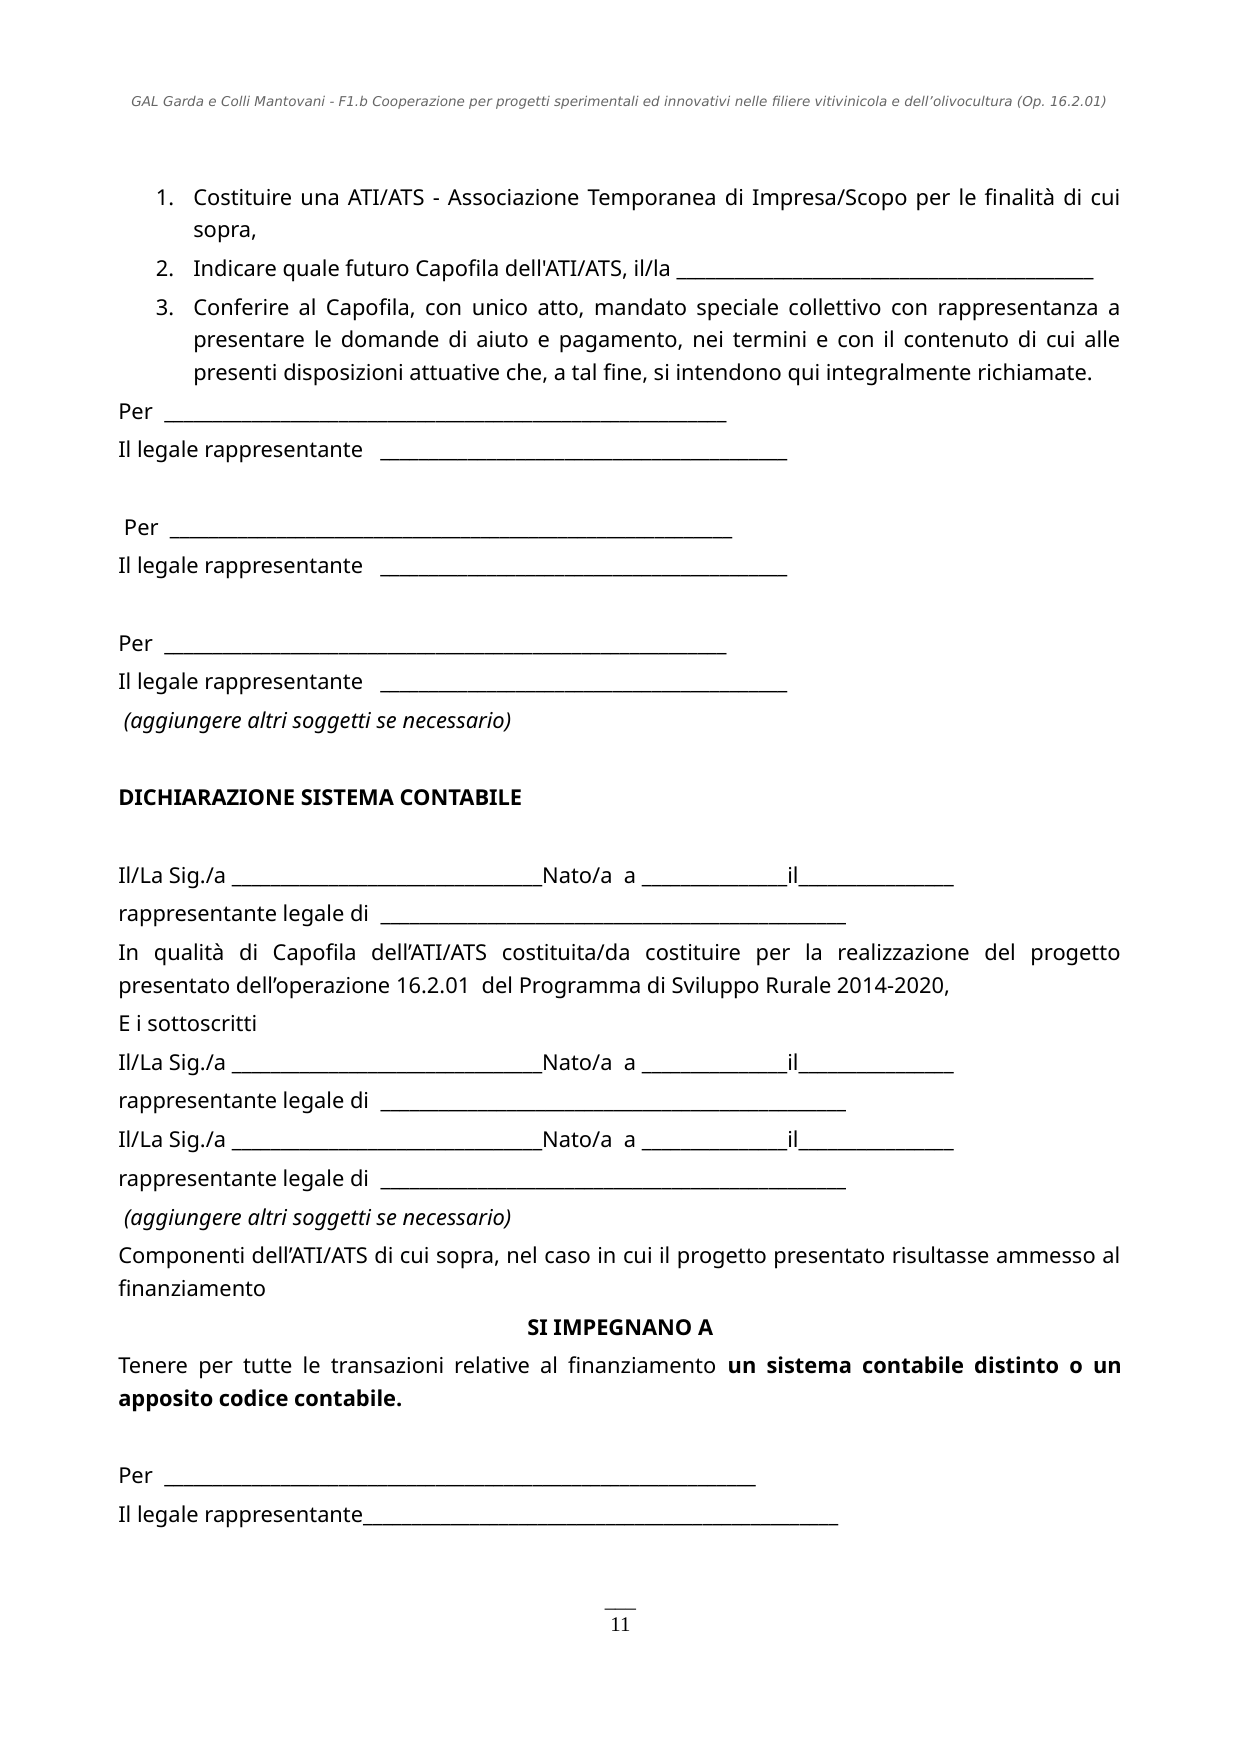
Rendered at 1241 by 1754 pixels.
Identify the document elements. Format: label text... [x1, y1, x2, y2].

text Il/La Sig./a ________________________________Nato/a a _______________il________________ [118, 859, 1122, 889]
text (aggiungere altri soggetti se necessario) [118, 705, 1122, 735]
text Il legale rappresentante __________________________________________ [118, 666, 1122, 696]
text SI IMPEGNANO A [118, 1311, 1122, 1341]
text rappresentante legale di ________________________________________________ [118, 1163, 1122, 1193]
text Per __________________________________________________________ [118, 396, 1122, 426]
text Per __________________________________________________________ [118, 628, 1122, 657]
text Il legale rappresentante_________________________________________________ [118, 1499, 1122, 1528]
text Per _____________________________________________________________ [118, 1460, 1122, 1490]
list Indicare quale futuro Capofila dell'ATI/ATS, il/la ___________________________________________ [156, 253, 1122, 283]
list Costituire una ATI/ATS - Associazione Temporanea di Impresa/Scopo per le finalità di cui sopra, [156, 182, 1122, 244]
text Il/La Sig./a ________________________________Nato/a a _______________il________________ [118, 1047, 1122, 1077]
list Conferire al Capofila, con unico atto, mandato speciale collettivo con rappresentanza a presentare le domande di aiuto e pagamento, nei termini e con il contenuto di cui alle presenti disposizioni attuative che, a tal fine, si intendono qui integralmente richiamate. [156, 292, 1122, 387]
text Tenere per tutte le transazioni relative al finanziamento un sistema contabile distinto o un apposito codice contabile. [118, 1350, 1122, 1413]
text rappresentante legale di ________________________________________________ [118, 1086, 1122, 1115]
text Il/La Sig./a ________________________________Nato/a a _______________il________________ [118, 1124, 1122, 1154]
text Componenti dell’ATI/ATS di cui sopra, nel caso in cui il progetto presentato risultasse ammesso al finanziamento [118, 1240, 1122, 1303]
text (aggiungere altri soggetti se necessario) [118, 1201, 1122, 1231]
text In qualità di Capofila dell’ATI/ATS costituita/da costituire per la realizzazione del progetto presentato dell’operazione 16.2.01 del Programma di Sviluppo Rurale 2014-2020, [118, 937, 1122, 999]
text Per __________________________________________________________ [118, 512, 1122, 542]
text E i sottoscritti [118, 1008, 1122, 1038]
text rappresentante legale di ________________________________________________ [118, 898, 1122, 928]
text Il legale rappresentante __________________________________________ [118, 550, 1122, 580]
text Il legale rappresentante __________________________________________ [118, 434, 1122, 464]
text DICHIARAZIONE SISTEMA CONTABILE [118, 782, 1122, 812]
